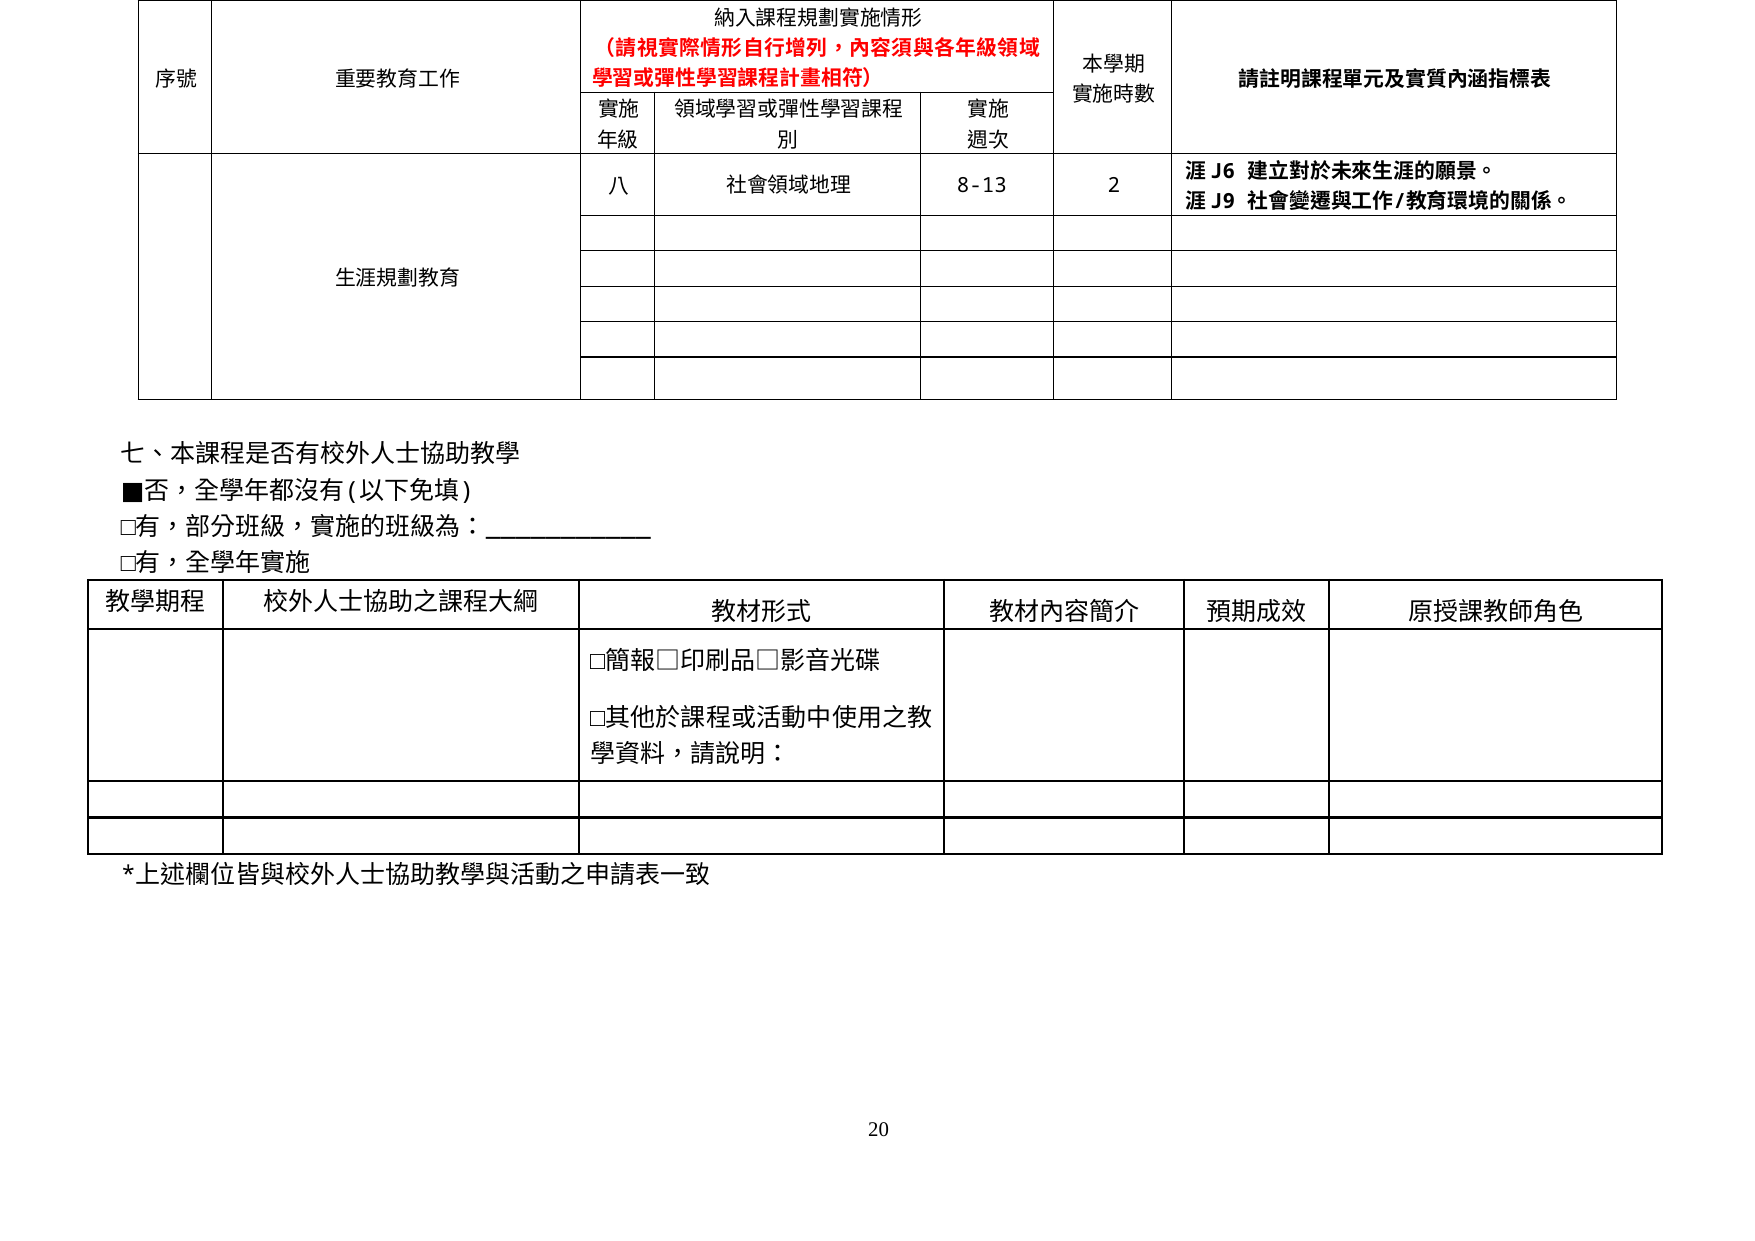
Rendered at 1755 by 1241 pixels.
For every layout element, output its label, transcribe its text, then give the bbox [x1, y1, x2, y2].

table_cell [945, 819, 1183, 852]
table_cell [1054, 287, 1171, 321]
table_cell [580, 782, 943, 816]
text 七、本課程是否有校外人士協助教學 [118, 434, 1636, 470]
table_cell 實施 週次 [921, 93, 1053, 153]
table_cell [1054, 251, 1171, 286]
table_cell 8-13 [921, 154, 1053, 215]
table_cell [921, 358, 1053, 399]
table_cell [224, 819, 578, 852]
table_header 校外人士協助之課程大綱 [224, 581, 578, 628]
text *上述欄位皆與校外人士協助教學與活動之申請表一致 [118, 855, 1636, 891]
table_cell [921, 287, 1053, 321]
table_cell [655, 251, 920, 286]
table_cell [581, 322, 654, 356]
table_header 教材形式 [580, 581, 943, 628]
table_cell [921, 251, 1053, 286]
table_cell [1185, 782, 1328, 816]
table_cell □簡報□印刷品□影音光碟 □其他於課程或活動中使用之教學資料，請說明： [580, 630, 943, 780]
table_cell [1054, 216, 1171, 250]
table_cell 涯J6 建立對於未來生涯的願景。 涯J9 社會變遷與工作/教育環境的關係。 [1172, 154, 1616, 215]
table_cell [945, 782, 1183, 816]
table_cell [139, 154, 211, 399]
table_cell [89, 630, 222, 780]
table_cell [89, 819, 222, 852]
table_cell [1054, 322, 1171, 356]
text □有，部分班級，實施的班級為：___________ [118, 506, 1636, 543]
table_cell [1172, 322, 1616, 356]
table_cell [89, 782, 222, 816]
table_cell [921, 322, 1053, 356]
table_cell [581, 251, 654, 286]
table_header 教學期程 [89, 581, 222, 628]
table_cell [581, 358, 654, 399]
table_header 本學期 實施時數 [1054, 1, 1171, 153]
table_cell [655, 322, 920, 356]
table_cell [655, 287, 920, 321]
table_cell [580, 819, 943, 852]
table_header 原授課教師角色 [1330, 581, 1661, 628]
table_cell [581, 287, 654, 321]
table_cell [1172, 251, 1616, 286]
table_cell 生涯規劃教育 [212, 154, 580, 399]
table_header 納入課程規劃實施情形 （請視實際情形自行增列，內容須與各年級領域學習或彈性學習課程計畫相符） [581, 1, 1053, 92]
table_cell 實施年級 [581, 93, 654, 153]
table_cell [1185, 819, 1328, 852]
table_cell [655, 216, 920, 250]
table_cell [224, 782, 578, 816]
table_header 預期成效 [1185, 581, 1328, 628]
text □有，全學年實施 [118, 543, 1636, 579]
table_cell [1172, 287, 1616, 321]
table_cell 八 [581, 154, 654, 215]
table_header 教材內容簡介 [945, 581, 1183, 628]
table_cell 社會領域地理 [655, 154, 920, 215]
table_cell [1054, 358, 1171, 399]
table_cell [1330, 782, 1661, 816]
text ■否，全學年都沒有(以下免填) [118, 470, 1636, 506]
table_cell [921, 216, 1053, 250]
table_cell [224, 630, 578, 780]
table_cell [1172, 216, 1616, 250]
table_cell 領域學習或彈性學習課程別 [655, 93, 920, 153]
table_cell [1172, 358, 1616, 399]
table_cell [1330, 819, 1661, 852]
table_cell [1185, 630, 1328, 780]
table_cell [945, 630, 1183, 780]
table_cell [1330, 630, 1661, 780]
table_cell [581, 216, 654, 250]
table_header 請註明課程單元及實質內涵指標表 [1172, 1, 1616, 153]
table_header 序號 [139, 1, 211, 153]
table_cell [655, 358, 920, 399]
table_cell 2 [1054, 154, 1171, 215]
table_header 重要教育工作 [212, 1, 580, 153]
